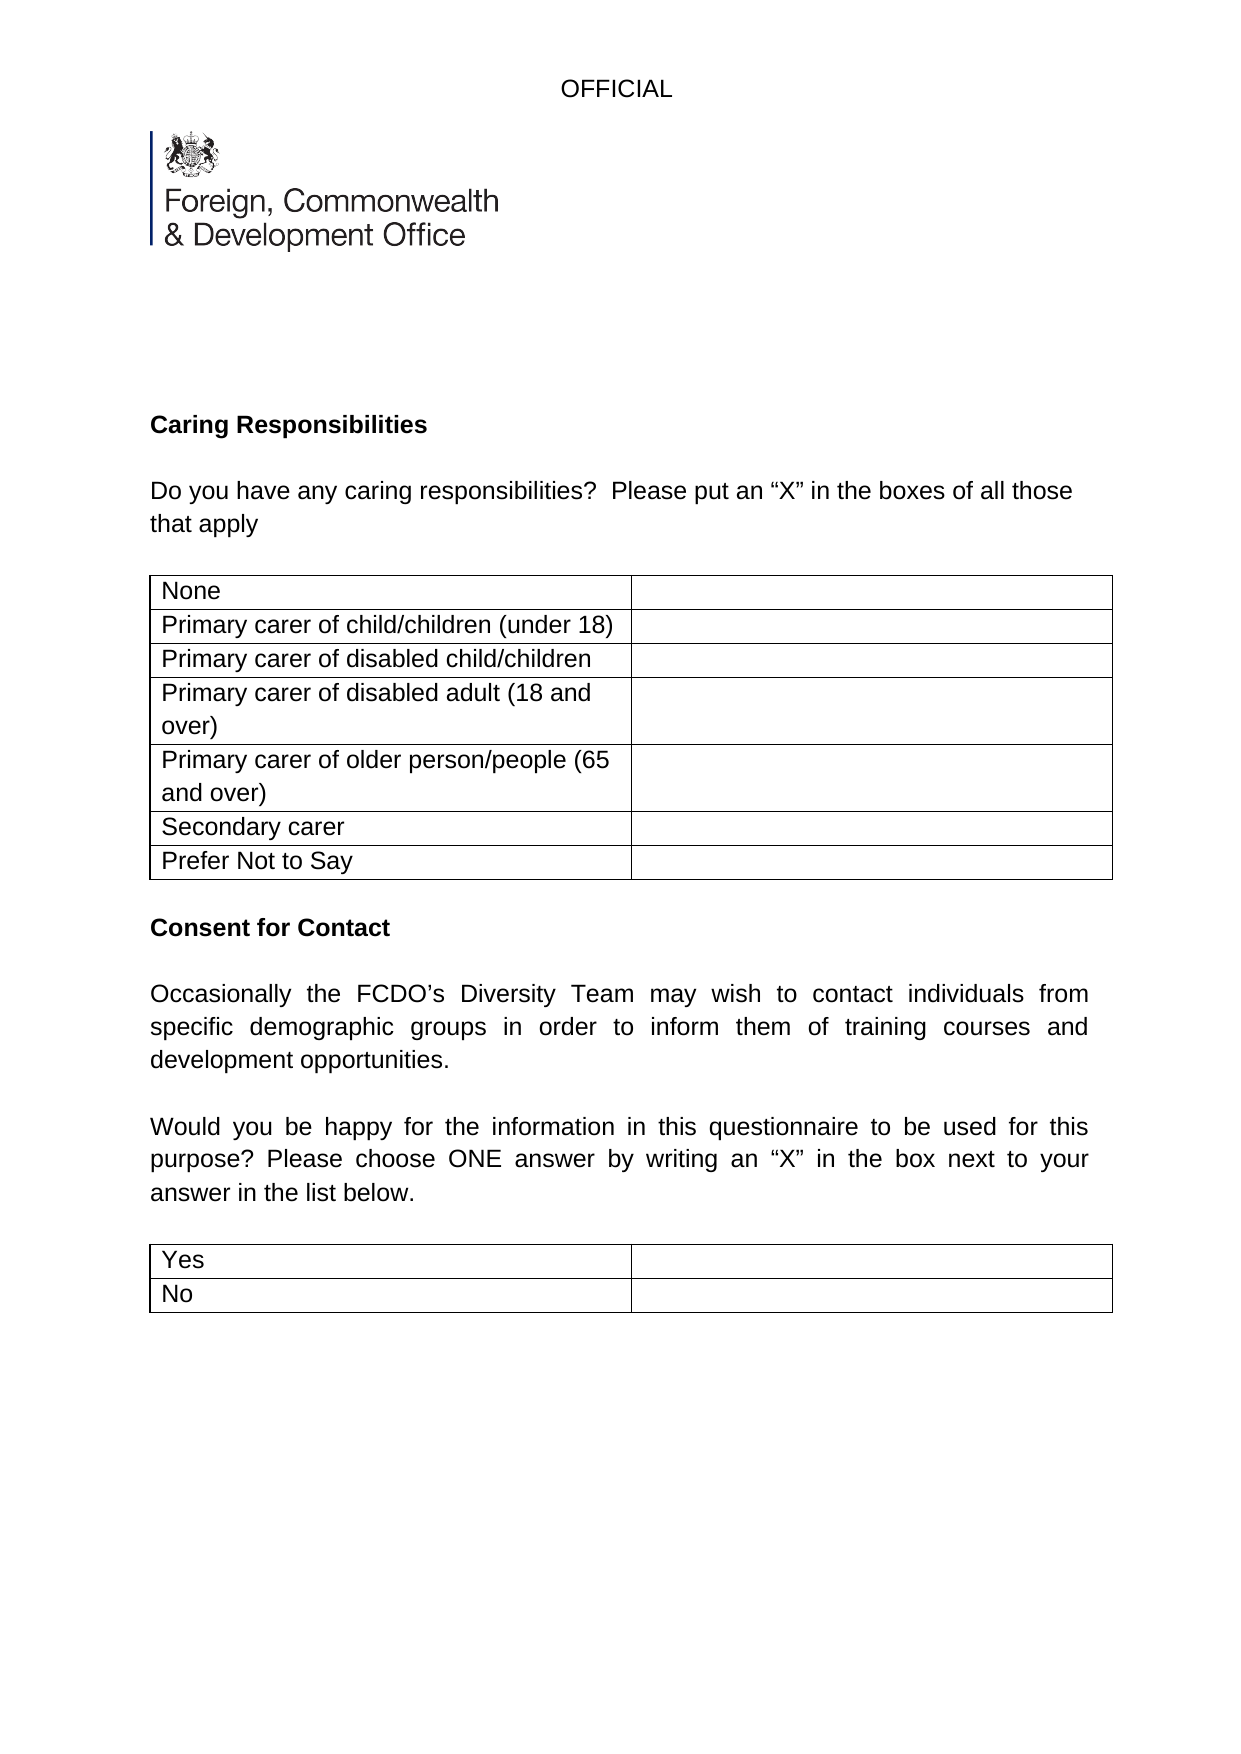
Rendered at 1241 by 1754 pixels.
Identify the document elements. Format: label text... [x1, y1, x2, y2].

table_cell [632, 678, 1112, 744]
table_header [632, 576, 1112, 609]
table_cell [632, 846, 1112, 879]
table_cell [632, 610, 1112, 643]
table_cell [632, 812, 1112, 845]
table_cell Primary carer of disabled child/children [151, 644, 631, 677]
table_header None [151, 576, 631, 609]
table_cell Primary carer of child/children (under 18) [151, 610, 631, 643]
text Do you have any caring responsibilities? Please put an “X” in the boxes of all those that apply [150, 476, 1090, 537]
table_cell Primary carer of disabled adult (18 and over) [151, 678, 631, 744]
table_cell Prefer Not to Say [151, 846, 631, 879]
table_cell No [151, 1279, 631, 1312]
subtitle Consent for Contact [150, 913, 1090, 942]
text Occasionally the FCDO’s Diversity Team may wish to contact individuals from specific demographic groups in order to inform them of training courses and development opportunities. [150, 979, 1090, 1074]
text Would you be happy for the information in this questionnaire to be used for this purpose? Please choose ONE answer by writing an “X” in the box next to your answer in the list below. [150, 1111, 1090, 1206]
text Caring Responsibilities [150, 410, 1090, 438]
table_header [632, 1245, 1112, 1278]
table_cell [632, 1279, 1112, 1312]
table_cell Secondary carer [151, 812, 631, 845]
table_cell Primary carer of older person/people (65 and over) [151, 745, 631, 811]
table_cell [632, 644, 1112, 677]
table_cell [632, 745, 1112, 811]
table_header Yes [151, 1245, 631, 1278]
